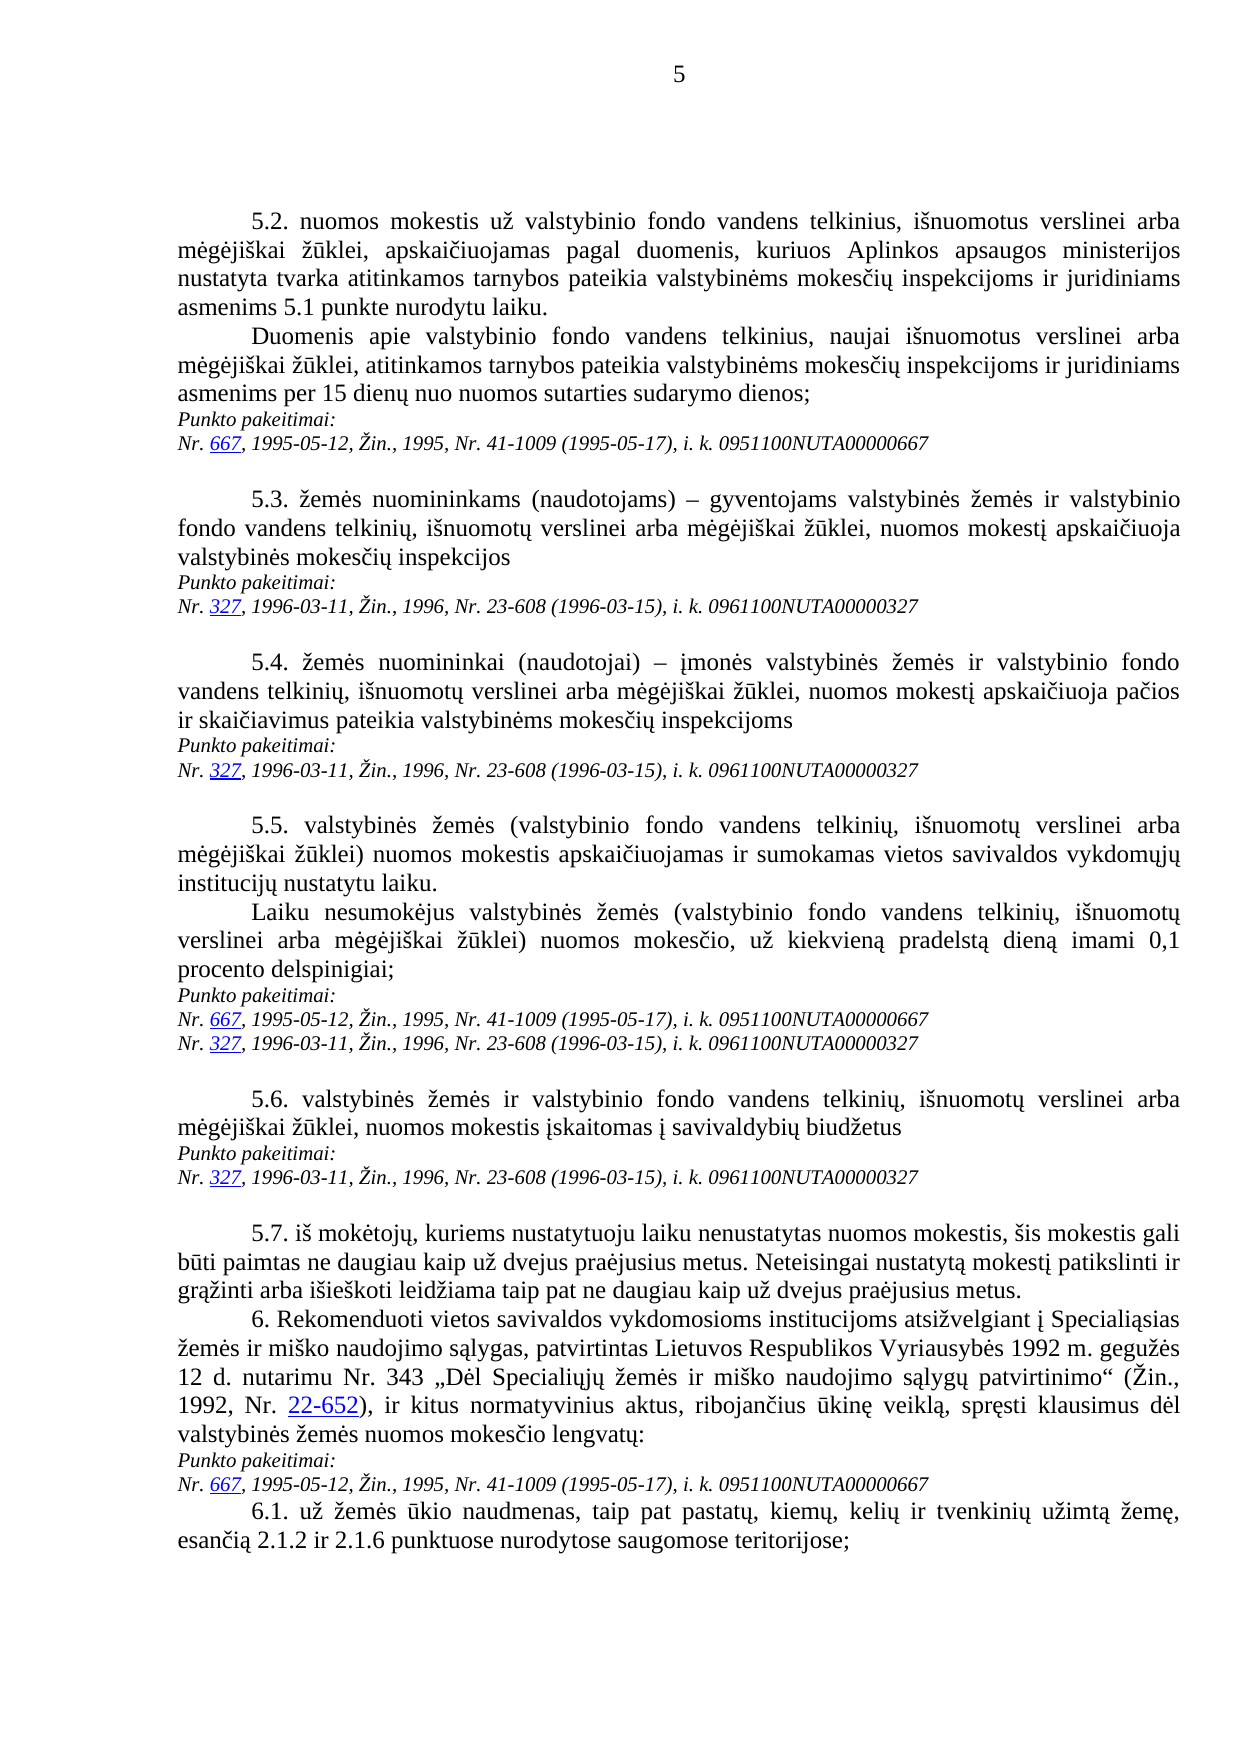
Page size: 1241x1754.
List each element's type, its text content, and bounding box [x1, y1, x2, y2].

text Nr. 667, 1995-05-12, Žin., 1995, Nr. 41-1009 (1995-05-17), i. k. 0951100NUTA00000667 [177, 1472, 1181, 1496]
text Nr. 327, 1996-03-11, Žin., 1996, Nr. 23-608 (1996-03-15), i. k. 0961100NUTA00000327 [177, 1031, 1181, 1055]
text Punkto pakeitimai: [177, 407, 1181, 431]
text Nr. 667, 1995-05-12, Žin., 1995, Nr. 41-1009 (1995-05-17), i. k. 0951100NUTA00000667 [177, 1007, 1181, 1031]
text Duomenis apie valstybinio fondo vandens telkinius, naujai išnuomotus verslinei arba mėgėjiškai žūklei, atitinkamos tarnybos pateikia valstybinėms mokesčių inspekcijoms ir juridiniams asmenims per 15 dienų nuo nuomos sutarties sudarymo dienos; [177, 321, 1181, 407]
text 5.7. iš mokėtojų, kuriems nustatytuoju laiku nenustatytas nuomos mokestis, šis mokestis gali būti paimtas ne daugiau kaip už dvejus praėjusius metus. Neteisingai nustatytą mokestį patikslinti ir grąžinti arba išieškoti leidžiama taip pat ne daugiau kaip už dvejus praėjusius metus. [177, 1218, 1181, 1304]
text 5.6. valstybinės žemės ir valstybinio fondo vandens telkinių, išnuomotų verslinei arba mėgėjiškai žūklei, nuomos mokestis įskaitomas į savivaldybių biudžetus [177, 1084, 1181, 1141]
text Punkto pakeitimai: [177, 1448, 1181, 1472]
text 5.2. nuomos mokestis už valstybinio fondo vandens telkinius, išnuomotus verslinei arba mėgėjiškai žūklei, apskaičiuojamas pagal duomenis, kuriuos Aplinkos apsaugos ministerijos nustatyta tvarka atitinkamos tarnybos pateikia valstybinėms mokesčių inspekcijoms ir juridiniams asmenims 5.1 punkte nurodytu laiku. [177, 206, 1181, 321]
text 5.3. žemės nuomininkams (naudotojams) – gyventojams valstybinės žemės ir valstybinio fondo vandens telkinių, išnuomotų verslinei arba mėgėjiškai žūklei, nuomos mokestį apskaičiuoja valstybinės mokesčių inspekcijos [177, 484, 1181, 570]
text Nr. 667, 1995-05-12, Žin., 1995, Nr. 41-1009 (1995-05-17), i. k. 0951100NUTA00000667 [177, 431, 1181, 455]
text 6.1. už žemės ūkio naudmenas, taip pat pastatų, kiemų, kelių ir tvenkinių užimtą žemę, esančią 2.1.2 ir 2.1.6 punktuose nurodytose saugomose teritorijose; [177, 1496, 1181, 1554]
text 5.4. žemės nuomininkai (naudotojai) – įmonės valstybinės žemės ir valstybinio fondo vandens telkinių, išnuomotų verslinei arba mėgėjiškai žūklei, nuomos mokestį apskaičiuoja pačios ir skaičiavimus pateikia valstybinėms mokesčių inspekcijoms [177, 647, 1181, 733]
text Nr. 327, 1996-03-11, Žin., 1996, Nr. 23-608 (1996-03-15), i. k. 0961100NUTA00000327 [177, 594, 1181, 618]
text Nr. 327, 1996-03-11, Žin., 1996, Nr. 23-608 (1996-03-15), i. k. 0961100NUTA00000327 [177, 757, 1181, 782]
text 6. Rekomenduoti vietos savivaldos vykdomosioms institucijoms atsižvelgiant į Specialiąsias žemės ir miško naudojimo sąlygas, patvirtintas Lietuvos Respublikos Vyriausybės 1992 m. gegužės 12 d. nutarimu Nr. 343 „Dėl Specialiųjų žemės ir miško naudojimo sąlygų patvirtinimo“ (Žin., 1992, Nr. 22-652), ir kitus normatyvinius aktus, ribojančius ūkinę veiklą, spręsti klausimus dėl valstybinės žemės nuomos mokesčio lengvatų: [177, 1304, 1181, 1448]
text Punkto pakeitimai: [177, 1141, 1181, 1165]
text Laiku nesumokėjus valstybinės žemės (valstybinio fondo vandens telkinių, išnuomotų verslinei arba mėgėjiškai žūklei) nuomos mokesčio, už kiekvieną pradelstą dieną imami 0,1 procento delspinigiai; [177, 897, 1181, 983]
text Punkto pakeitimai: [177, 983, 1181, 1007]
text Nr. 327, 1996-03-11, Žin., 1996, Nr. 23-608 (1996-03-15), i. k. 0961100NUTA00000327 [177, 1165, 1181, 1189]
text Punkto pakeitimai: [177, 733, 1181, 757]
text 5.5. valstybinės žemės (valstybinio fondo vandens telkinių, išnuomotų verslinei arba mėgėjiškai žūklei) nuomos mokestis apskaičiuojamas ir sumokamas vietos savivaldos vykdomųjų institucijų nustatytu laiku. [177, 810, 1181, 897]
text Punkto pakeitimai: [177, 570, 1181, 594]
